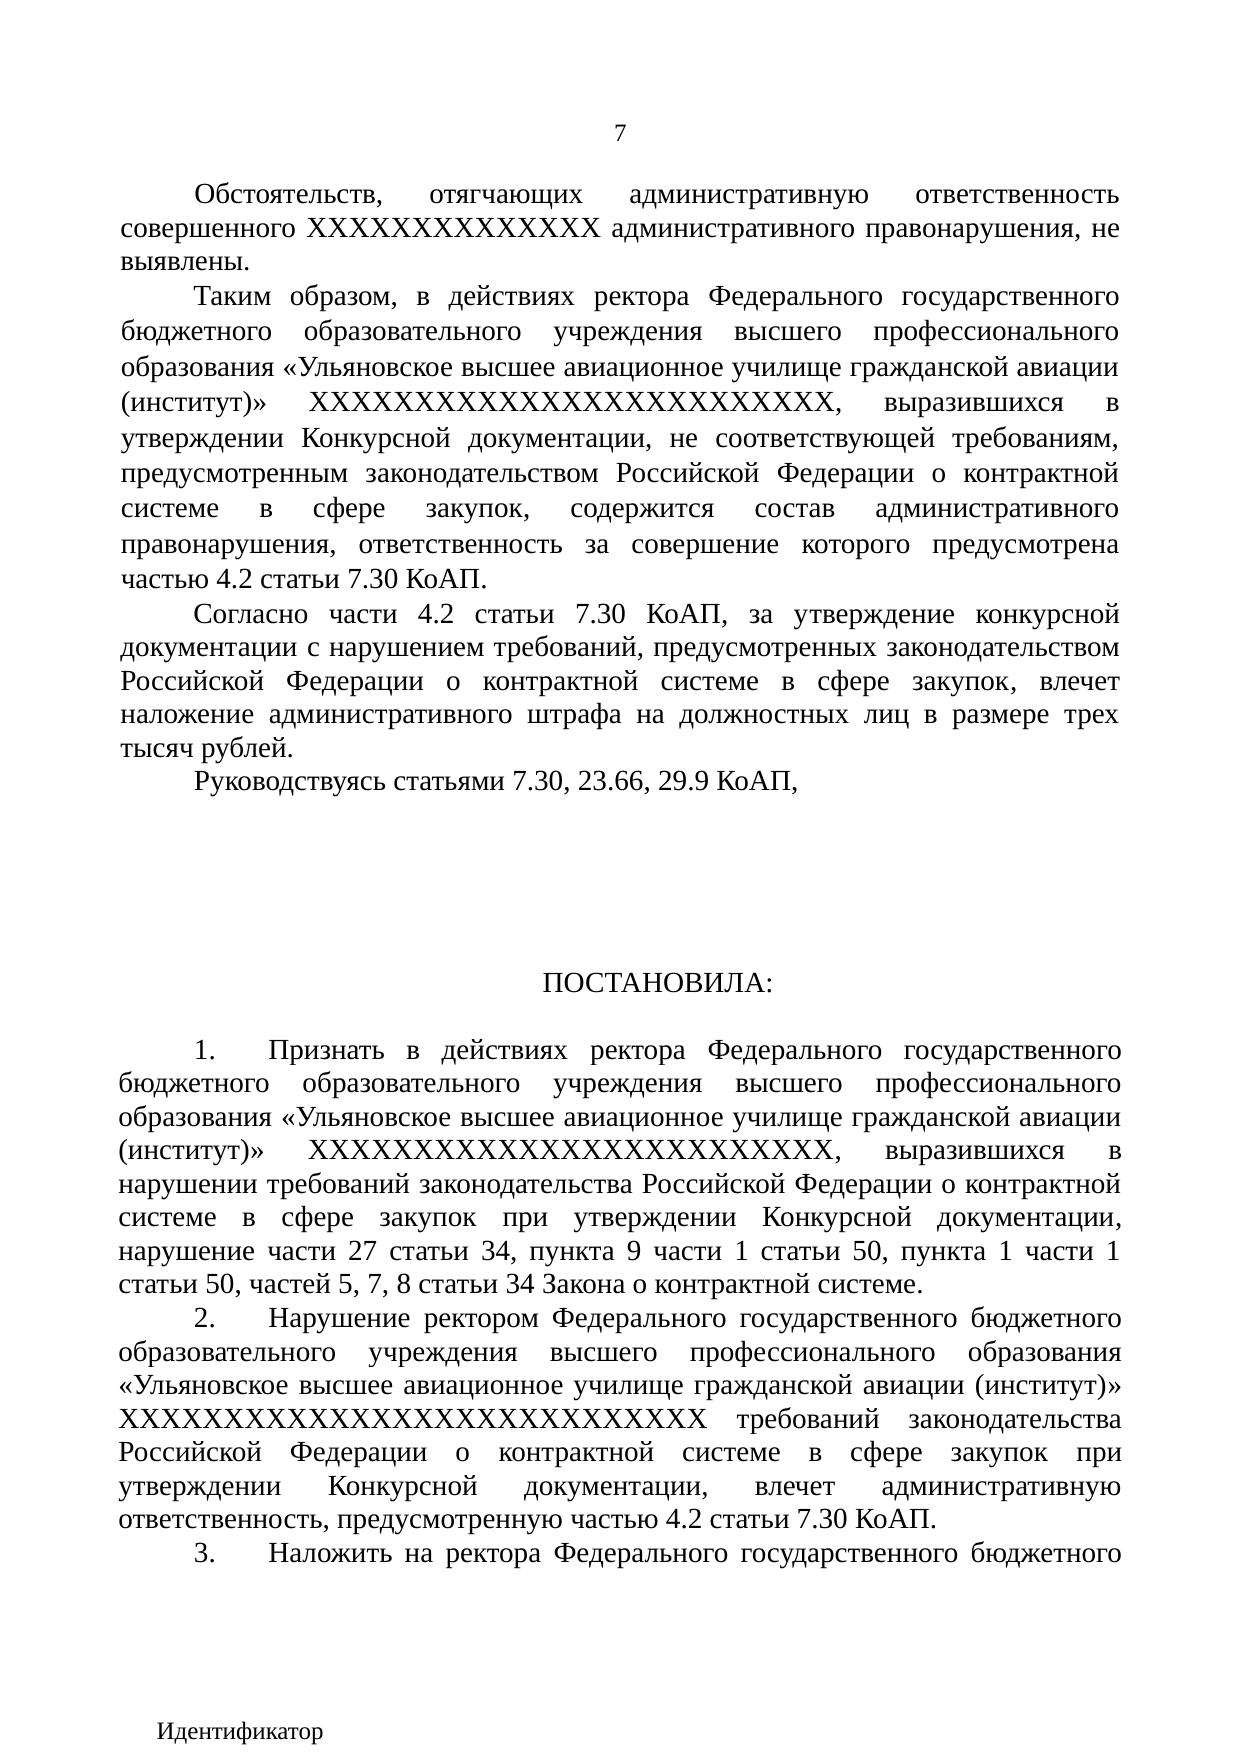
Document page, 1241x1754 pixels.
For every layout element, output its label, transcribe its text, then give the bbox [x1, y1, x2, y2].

text Обстоятельств, отягчающих административную ответственность совершенного XXXXXXXXXXXXXX административного правонарушения, не выявлены. [120, 176, 1120, 277]
text Руководствуясь статьями 7.30, 23.66, 29.9 КоАП, [118, 763, 1122, 797]
list Наложить на ректора Федерального государственного бюджетного [118, 1535, 1122, 1568]
text Согласно части 4.2 статьи 7.30 КоАП, за утверждение конкурсной документации с нарушением требований, предусмотренных законодательством Российской Федерации о контрактной системе в сфере закупок, влечет наложение административного штрафа на должностных лиц в размере трех тысяч рублей. [120, 596, 1120, 763]
text ПОСТАНОВИЛА: [118, 965, 1122, 998]
list Нарушение ректором Федерального государственного бюджетного образовательного учреждения высшего профессионального образования «Ульяновское высшее авиационное училище гражданской авиации (институт)» XXXXXXXXXXXXXXXXXXXXXXXXXXXX требований законодательства Российской Федерации о контрактной системе в сфере закупок при утверждении Конкурсной документации, влечет административную ответственность, предусмотренную частью 4.2 статьи 7.30 КоАП. [118, 1300, 1122, 1535]
list Признать в действиях ректора Федерального государственного бюджетного образовательного учреждения высшего профессионального образования «Ульяновское высшее авиационное училище гражданской авиации (институт)» XXXXXXXXXXXXXXXXXXXXXXXXX, выразившихся в нарушении требований законодательства Российской Федерации о контрактной системе в сфере закупок при утверждении Конкурсной документации, нарушение части 27 статьи 34, пункта 9 части 1 статьи 50, пункта 1 части 1 статьи 50, частей 5, 7, 8 статьи 34 Закона о контрактной системе. [118, 1032, 1122, 1300]
text Таким образом, в действиях ректора Федерального государственного бюджетного образовательного учреждения высшего профессионального образования «Ульяновское высшее авиационное училище гражданской авиации (институт)» XXXXXXXXXXXXXXXXXXXXXXXXX, выразившихся в утверждении Конкурсной документации, не соответствующей требованиям, предусмотренным законодательством Российской Федерации о контрактной системе в сфере закупок, содержится состав административного правонарушения, ответственность за совершение которого предусмотрена частью 4.2 статьи 7.30 КоАП. [121, 277, 1120, 596]
